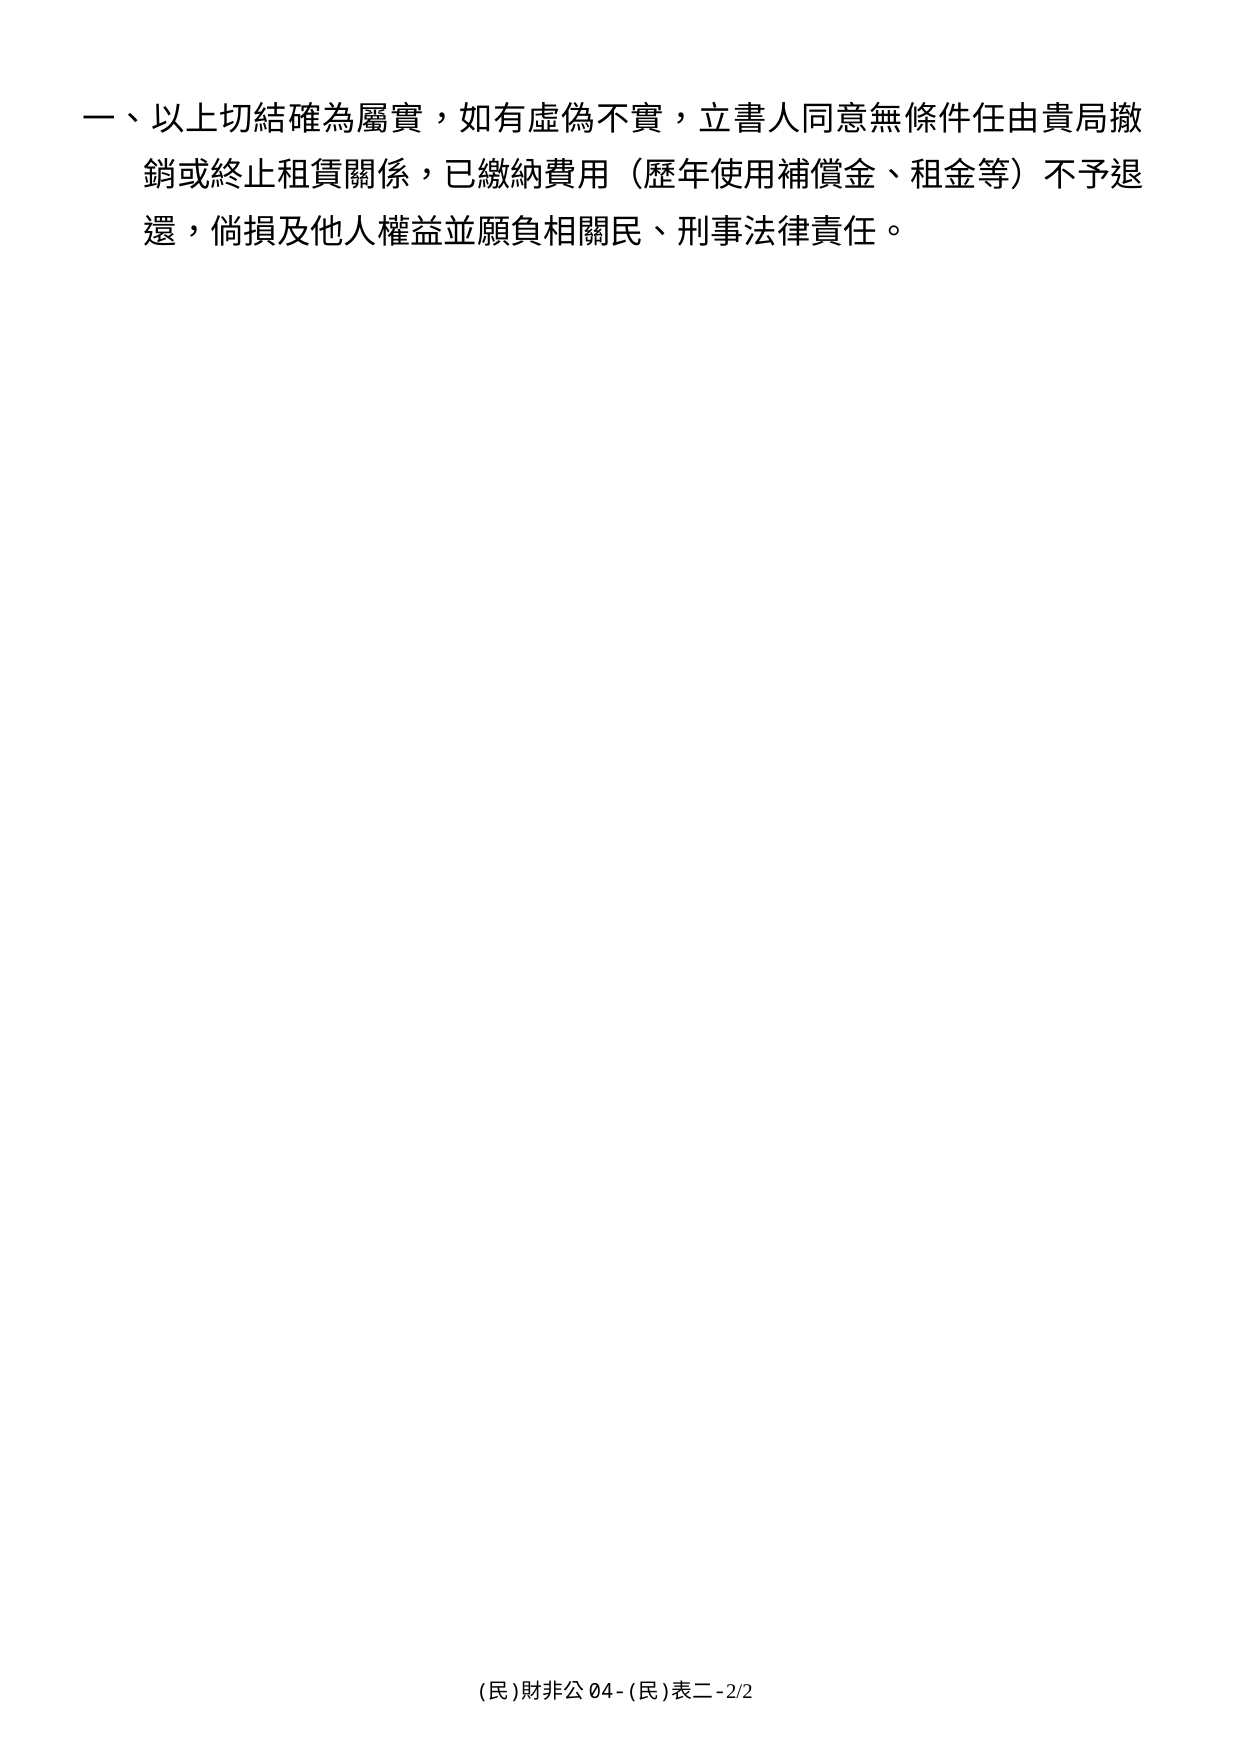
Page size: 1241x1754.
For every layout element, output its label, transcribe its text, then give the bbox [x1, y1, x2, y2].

text 一、以上切結確為屬實，如有虛偽不實，立書人同意無條件任由貴局撤銷或終止租賃關係，已繳納費用（歷年使用補償金、租金等）不予退還，倘損及他人權益並願負相關民、刑事法律責任。 [82, 86, 1146, 254]
